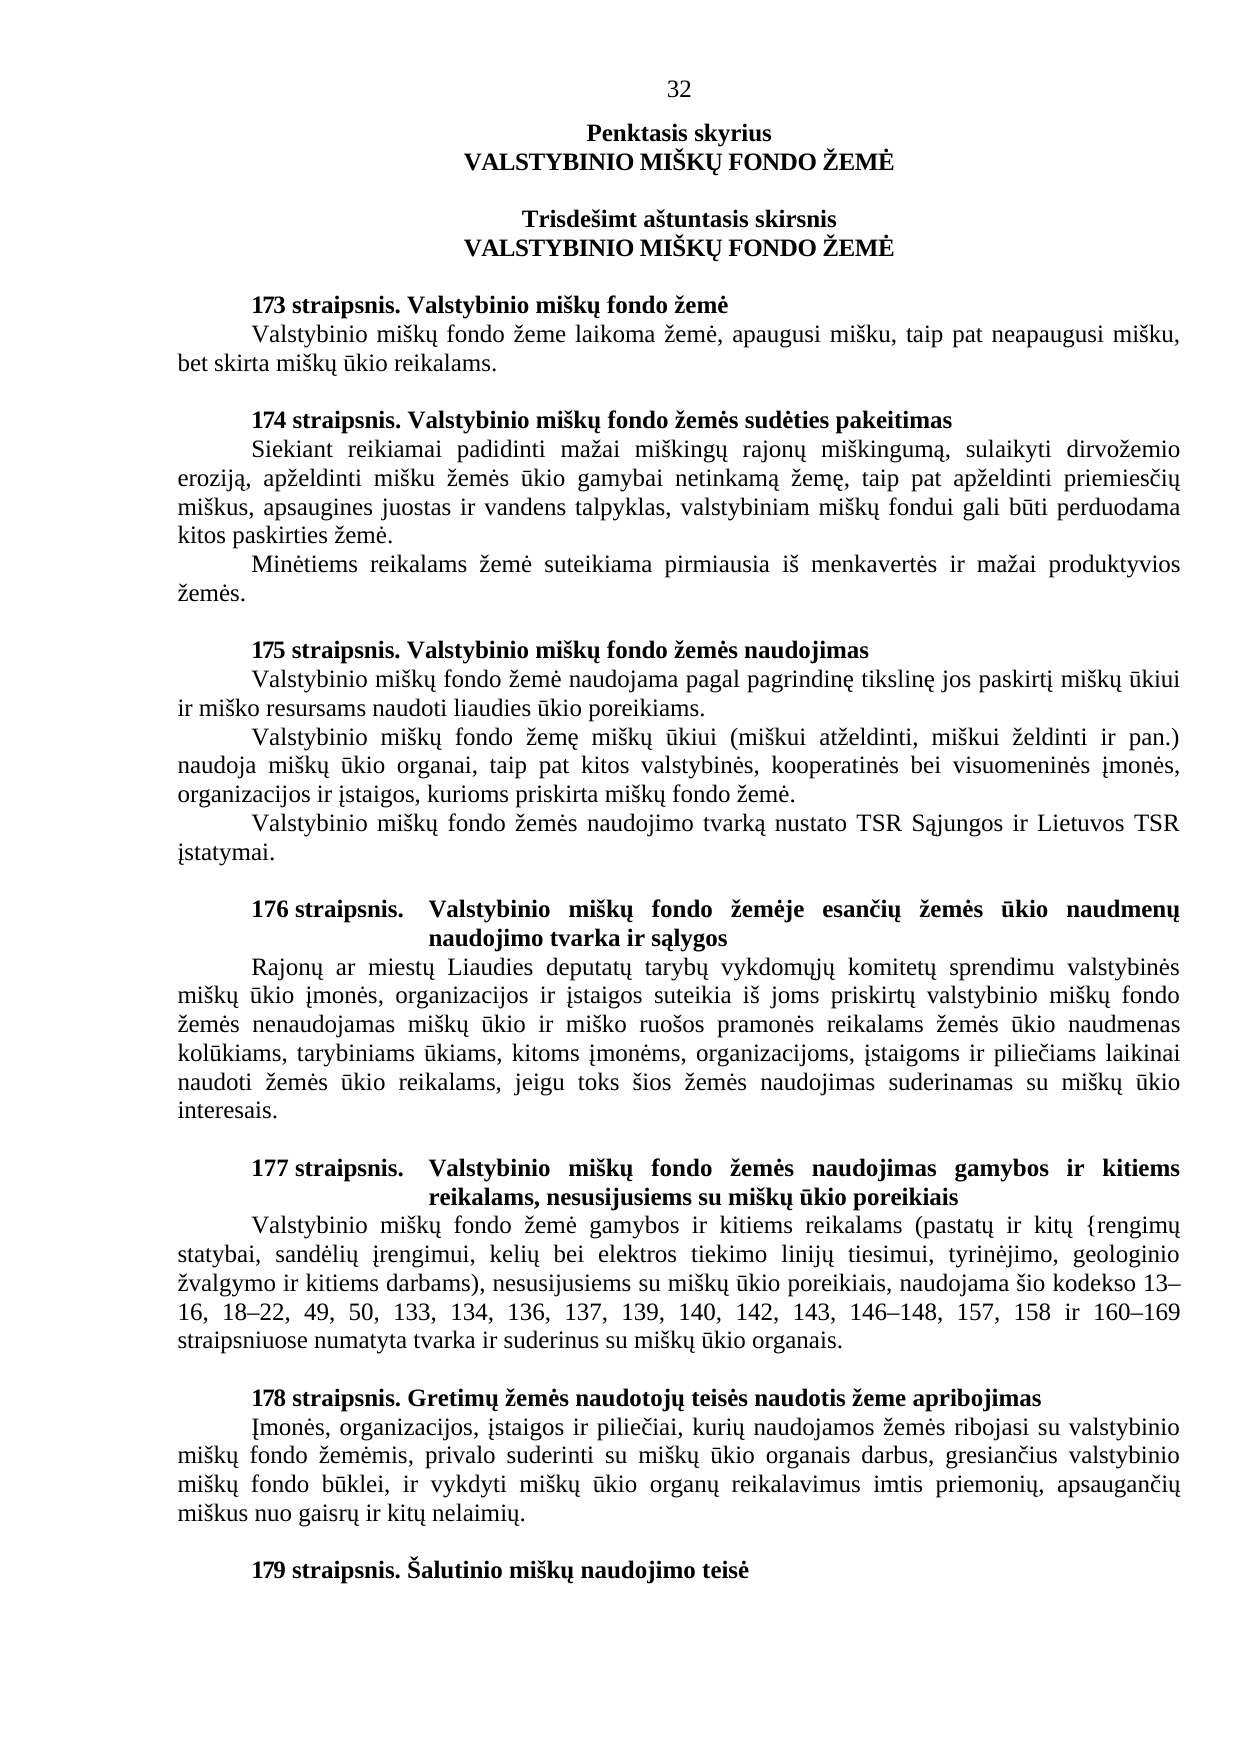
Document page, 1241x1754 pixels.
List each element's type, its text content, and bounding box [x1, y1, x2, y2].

text Minėtiems reikalams žemė suteikiama pirmiausia iš menkavertės ir mažai produktyvios žemės. [177, 549, 1181, 607]
text 177 straipsnis. Valstybinio miškų fondo žemės naudojimas gamybos ir kitiems reikalams, nesusijusiems su miškų ūkio poreikiais [251, 1153, 1181, 1211]
text Valstybinio miškų fondo žemė gamybos ir kitiems reikalams (pastatų ir kitų {rengimų statybai, sandėlių įrengimui, kelių bei elektros tiekimo linijų tiesimui, tyrinėjimo, geologinio žvalgymo ir kitiems darbams), nesusijusiems su miškų ūkio poreikiais, naudojama šio kodekso 13–16, 18–22, 49, 50, 133, 134, 136, 137, 139, 140, 142, 143, 146–148, 157, 158 ir 160–169 straipsniuose numatyta tvarka ir suderinus su miškų ūkio organais. [177, 1211, 1181, 1354]
text Valstybinio miškų fondo žeme laikoma žemė, apaugusi mišku, taip pat neapaugusi mišku, bet skirta miškų ūkio reikalams. [177, 319, 1181, 377]
text VALSTYBINIO MIŠKŲ FONDO ŽEMĖ [177, 147, 1181, 176]
text Penktasis skyrius [177, 118, 1181, 147]
text 178 straipsnis. Gretimų žemės naudotojų teisės naudotis žeme apribojimas [177, 1383, 1181, 1412]
text Siekiant reikiamai padidinti mažai miškingų rajonų miškingumą, sulaikyti dirvožemio eroziją, apželdinti mišku žemės ūkio gamybai netinkamą žemę, taip pat apželdinti priemiesčių miškus, apsaugines juostas ir vandens talpyklas, valstybiniam miškų fondui gali būti perduodama kitos paskirties žemė. [177, 434, 1181, 549]
text Rajonų ar miestų Liaudies deputatų tarybų vykdomųjų komitetų sprendimu valstybinės miškų ūkio įmonės, organizacijos ir įstaigos suteikia iš joms priskirtų valstybinio miškų fondo žemės nenaudojamas miškų ūkio ir miško ruošos pramonės reikalams žemės ūkio naudmenas kolūkiams, tarybiniams ūkiams, kitoms įmonėms, organizacijoms, įstaigoms ir piliečiams laikinai naudoti žemės ūkio reikalams, jeigu toks šios žemės naudojimas suderinamas su miškų ūkio interesais. [177, 952, 1181, 1124]
text Valstybinio miškų fondo žemę miškų ūkiui (miškui atželdinti, miškui želdinti ir pan.) naudoja miškų ūkio organai, taip pat kitos valstybinės, kooperatinės bei visuomeninės įmonės, organizacijos ir įstaigos, kurioms priskirta miškų fondo žemė. [177, 722, 1181, 808]
text VALSTYBINIO MIŠKŲ FONDO ŽEMĖ [177, 233, 1181, 262]
text 179 straipsnis. Šalutinio miškų naudojimo teisė [177, 1556, 1181, 1584]
text 174 straipsnis. Valstybinio miškų fondo žemės sudėties pakeitimas [177, 406, 1181, 434]
text Valstybinio miškų fondo žemė naudojama pagal pagrindinę tikslinę jos paskirtį miškų ūkiui ir miško resursams naudoti liaudies ūkio poreikiams. [177, 664, 1181, 722]
text 173 straipsnis. Valstybinio miškų fondo žemė [177, 291, 1181, 319]
text Valstybinio miškų fondo žemės naudojimo tvarką nustato TSR Sąjungos ir Lietuvos TSR įstatymai. [177, 808, 1181, 866]
text 175 straipsnis. Valstybinio miškų fondo žemės naudojimas [177, 636, 1181, 664]
text Įmonės, organizacijos, įstaigos ir piliečiai, kurių naudojamos žemės ribojasi su valstybinio miškų fondo žemėmis, privalo suderinti su miškų ūkio organais darbus, gresiančius valstybinio miškų fondo būklei, ir vykdyti miškų ūkio organų reikalavimus imtis priemonių, apsaugančių miškus nuo gaisrų ir kitų nelaimių. [177, 1412, 1181, 1527]
text Trisdešimt aštuntasis skirsnis [177, 204, 1181, 233]
text 176 straipsnis. Valstybinio miškų fondo žemėje esančių žemės ūkio naudmenų naudojimo tvarka ir sąlygos [251, 894, 1181, 952]
